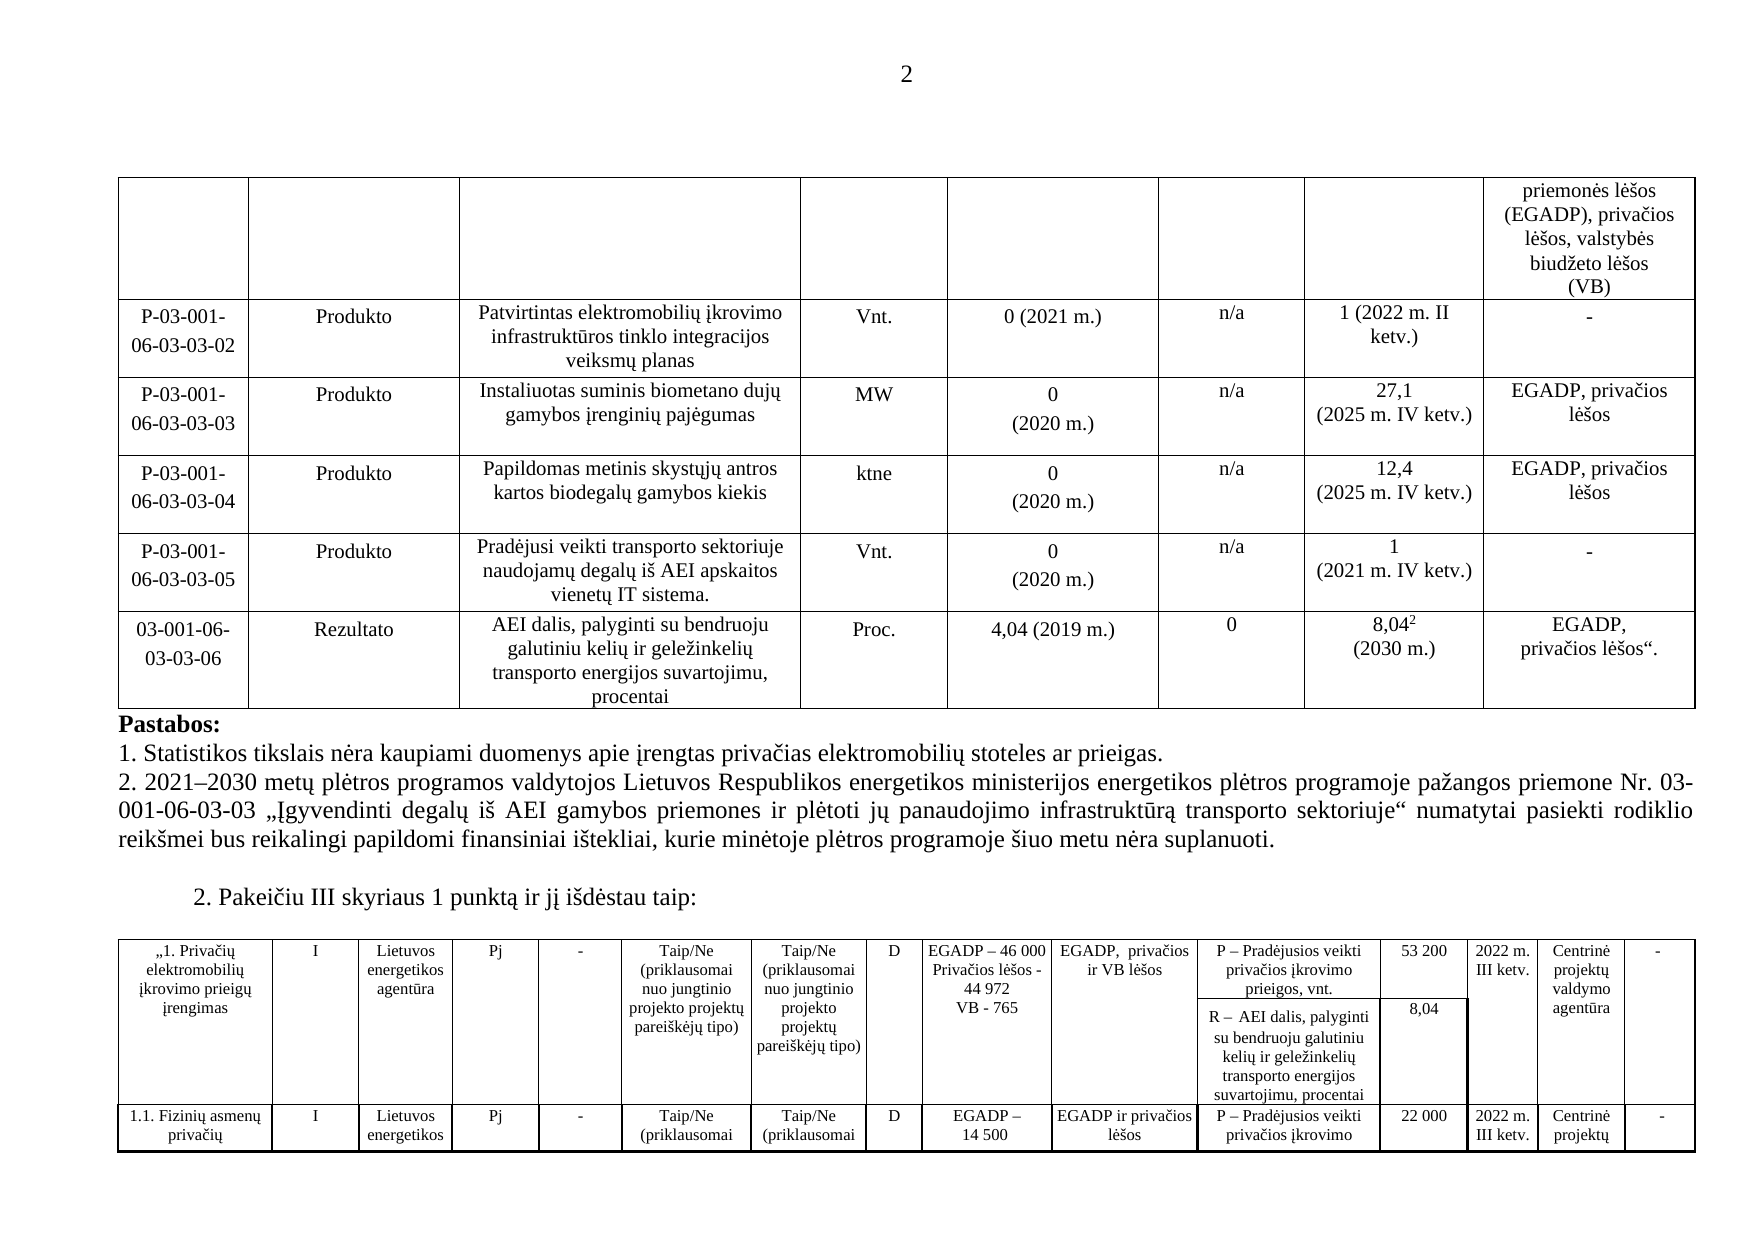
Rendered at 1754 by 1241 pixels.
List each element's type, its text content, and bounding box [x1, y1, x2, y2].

table_cell n/a [1159, 534, 1304, 611]
table_cell P-03-001-06-03-03-04 [119, 456, 248, 533]
table_cell [119, 178, 248, 298]
text Pastabos: [118, 709, 1695, 738]
table_cell 22 000 [1381, 1105, 1466, 1150]
table_header I [273, 940, 358, 1104]
table_header - [539, 940, 621, 1104]
table_cell - [1626, 1105, 1694, 1150]
table_cell Produkto [249, 378, 459, 455]
table_cell Taip/Ne (priklausomai [623, 1105, 750, 1150]
table_cell - [1484, 300, 1694, 377]
table_cell 1.1. Fizinių asmenų privačių [119, 1105, 271, 1150]
table_cell [948, 178, 1158, 298]
table_cell AEI dalis, palyginti su bendruoju galutiniu kelių ir geležinkelių transporto energijos suvartojimu, procentai [460, 612, 800, 708]
table_cell - [540, 1105, 621, 1150]
table_cell EGADP – 14 500 [923, 1105, 1051, 1150]
table_cell 8,042 (2030 m.) [1305, 612, 1483, 708]
table_cell Taip/Ne (priklausomai [752, 1105, 865, 1150]
table_cell 1 (2022 m. II ketv.) [1305, 300, 1483, 377]
table_cell 4,04 (2019 m.) [948, 612, 1158, 708]
table_cell Proc. [801, 612, 947, 708]
table_cell Instaliuotas suminis biometano dujų gamybos įrenginių pajėgumas [460, 378, 800, 455]
table_header 53 200 [1381, 940, 1467, 998]
table_cell Pradėjusi veikti transporto sektoriuje naudojamų degalų iš AEI apskaitos vienetų IT sistema. [460, 534, 800, 611]
table_cell P-03-001-06-03-03-05 [119, 534, 248, 611]
table_cell MW [801, 378, 947, 455]
table_cell Vnt. [801, 300, 947, 377]
table_cell EGADP ir privačios lėšos [1053, 1105, 1196, 1150]
table_cell I [273, 1105, 358, 1150]
table_cell 0 (2020 m.) [948, 378, 1158, 455]
table_cell ktne [801, 456, 947, 533]
table_cell [1159, 178, 1304, 298]
table_cell Produkto [249, 534, 459, 611]
table_cell n/a [1159, 456, 1304, 533]
table_cell Pj [453, 1105, 538, 1150]
table_header - [1625, 940, 1694, 1104]
table_header P – Pradėjusios veikti privačios įkrovimo prieigos, vnt. [1198, 940, 1380, 998]
text 1. Statistikos tikslais nėra kaupiami duomenys apie įrengtas privačias elektromobilių stoteles ar prieigas. [118, 738, 1695, 767]
table_cell 2022 m. III ketv. [1469, 1105, 1537, 1150]
table_cell [1305, 178, 1483, 298]
table_cell 8,04 [1381, 999, 1466, 1104]
table_cell 03-001-06-03-03-06 [119, 612, 248, 708]
table_cell EGADP, privačios lėšos [1484, 378, 1694, 455]
text 2. 2021–2030 metų plėtros programos valdytojos Lietuvos Respublikos energetikos ministerijos energetikos plėtros programoje pažangos priemone Nr. 03-001-06-03-03 „Įgyvendinti degalų iš AEI gamybos priemones ir plėtoti jų panaudojimo infrastruktūrą transporto sektoriuje“ numatytai pasiekti rodiklio reikšmei bus reikalingi papildomi finansiniai ištekliai, kurie minėtoje plėtros programoje šiuo metu nėra suplanuoti. [118, 767, 1695, 853]
table_cell Produkto [249, 456, 459, 533]
table_cell P-03-001-06-03-03-03 [119, 378, 248, 455]
table_cell n/a [1159, 378, 1304, 455]
table_cell Patvirtintas elektromobilių įkrovimo infrastruktūros tinklo integracijos veiksmų planas [460, 300, 800, 377]
table_cell [460, 178, 800, 298]
table_cell 12,4 (2025 m. IV ketv.) [1305, 456, 1483, 533]
table_cell R – AEI dalis, palyginti su bendruoju galutiniu kelių ir geležinkelių transporto energijos suvartojimu, procentai [1198, 999, 1379, 1104]
table_header EGADP, privačios ir VB lėšos [1052, 940, 1197, 1104]
table_cell 0 (2021 m.) [948, 300, 1158, 377]
table_cell n/a [1159, 300, 1304, 377]
table_cell P – Pradėjusios veikti privačios įkrovimo [1199, 1105, 1379, 1150]
table_cell Centrinė projektų [1539, 1105, 1624, 1150]
table_cell 0 (2020 m.) [948, 456, 1158, 533]
table_cell [249, 178, 459, 298]
table_header EGADP – 46 000 Privačios lėšos - 44 972 VB - 765 [923, 940, 1051, 1104]
table_header Pj [453, 940, 538, 1104]
table_header Taip/Ne (priklausomai nuo jungtinio projekto projektų pareiškėjų tipo) [752, 940, 866, 1104]
table_cell [801, 178, 947, 298]
table_cell 27,1 (2025 m. IV ketv.) [1305, 378, 1483, 455]
table_cell D [867, 1105, 921, 1150]
table_cell Lietuvos energetikos [360, 1105, 451, 1150]
table_header „1. Privačių elektromobilių įkrovimo prieigų įrengimas [119, 940, 272, 1104]
table_cell P-03-001-06-03-03-02 [119, 300, 248, 377]
text 2. Pakeičiu III skyriaus 1 punktą ir jį išdėstau taip: [118, 882, 1695, 911]
table_cell 1 (2021 m. IV ketv.) [1305, 534, 1483, 611]
table_cell - [1484, 534, 1694, 611]
table_cell EGADP, privačios lėšos“. [1484, 612, 1694, 708]
table_header Lietuvos energetikos agentūra [359, 940, 452, 1104]
table_cell 0 [1159, 612, 1304, 708]
table_cell Produkto [249, 300, 459, 377]
table_header Taip/Ne (priklausomai nuo jungtinio projekto projektų pareiškėjų tipo) [622, 940, 751, 1104]
table_cell Vnt. [801, 534, 947, 611]
table_cell Papildomas metinis skystųjų antros kartos biodegalų gamybos kiekis [460, 456, 800, 533]
table_header Centrinė projektų valdymo agentūra [1538, 940, 1624, 1104]
table_cell EGADP, privačios lėšos [1484, 456, 1694, 533]
table_header D [867, 940, 922, 1104]
table_cell 0 (2020 m.) [948, 534, 1158, 611]
table_cell Rezultato [249, 612, 459, 708]
table_header 2022 m. III ketv. [1468, 940, 1537, 1104]
table_cell priemonės lėšos (EGADP), privačios lėšos, valstybės biudžeto lėšos (VB) [1484, 178, 1694, 298]
